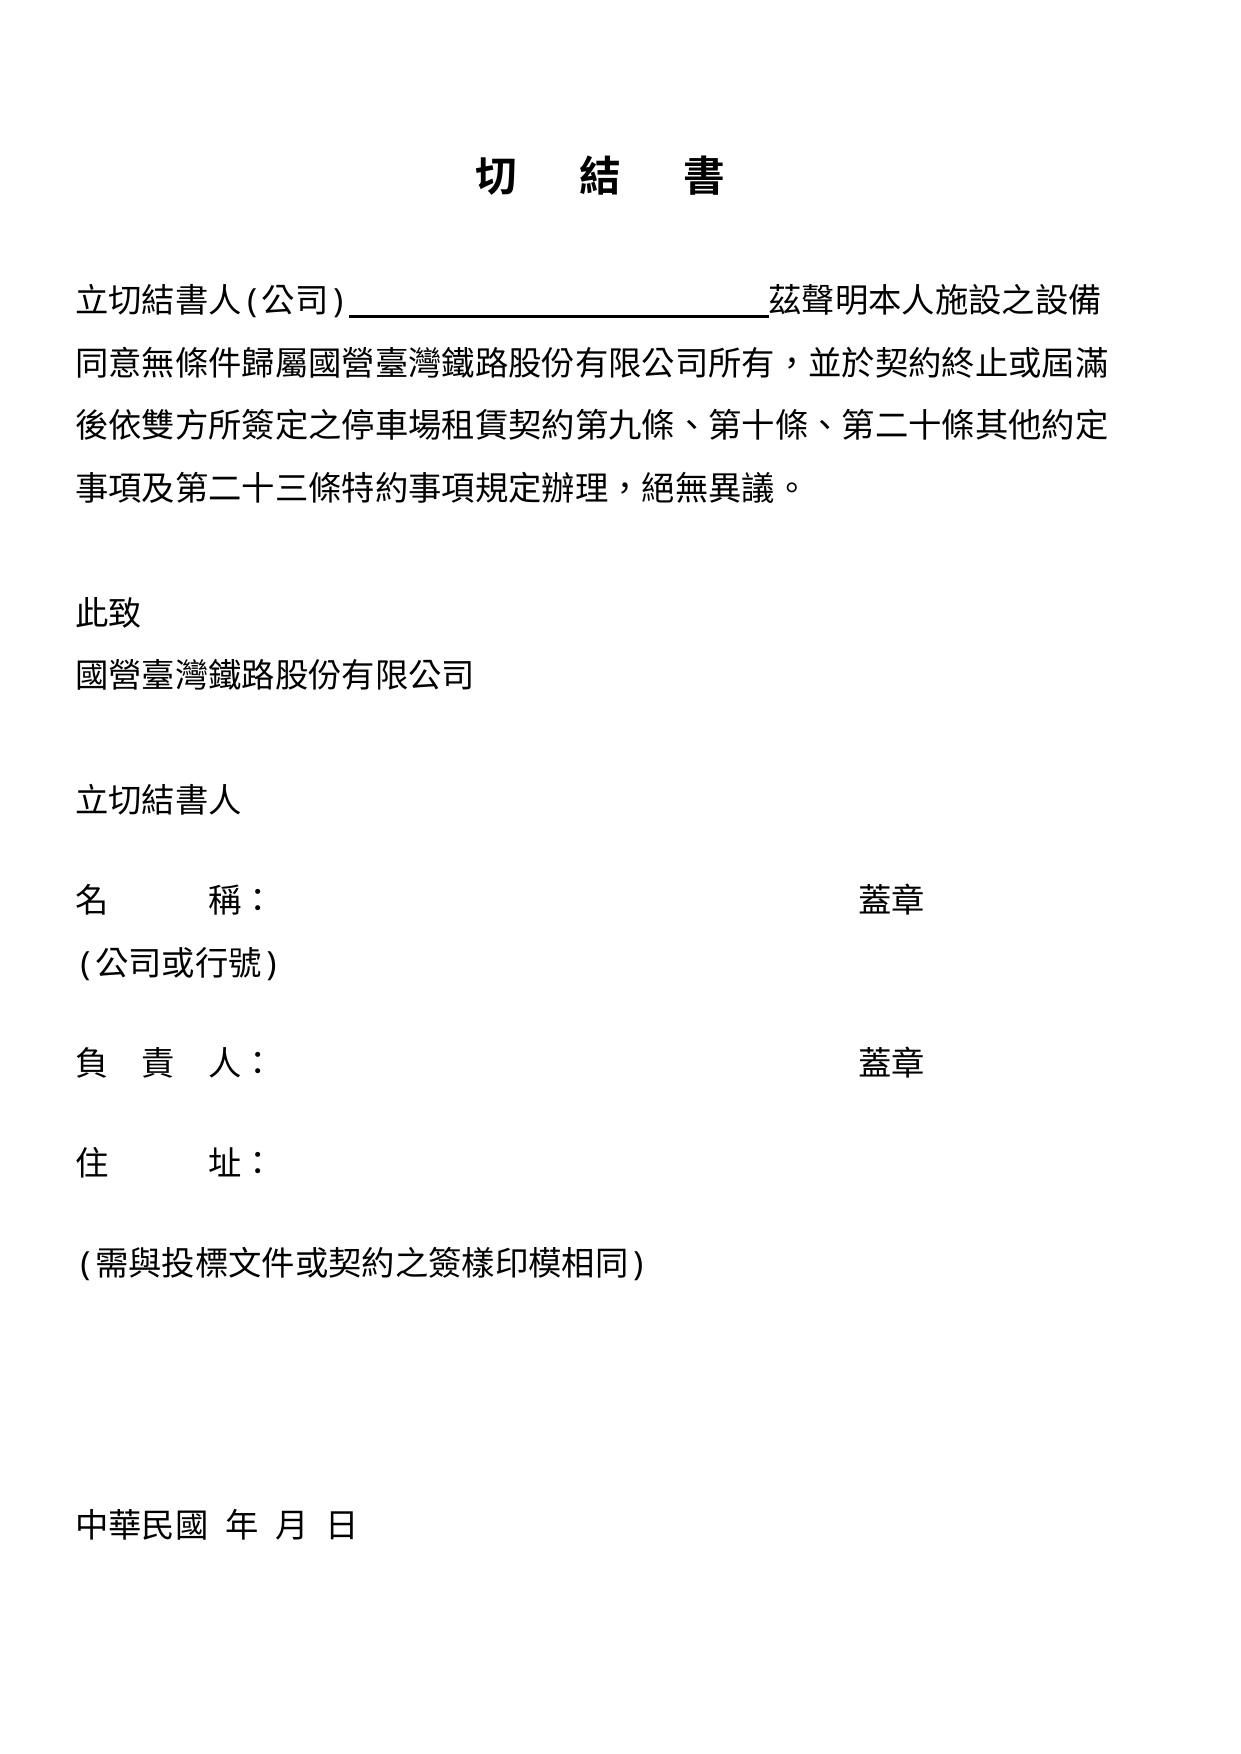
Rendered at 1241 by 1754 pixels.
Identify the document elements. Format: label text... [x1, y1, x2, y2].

text 中華民國 年 月 日 [75, 1481, 1125, 1544]
text 立切結書人(公司) 茲聲明本人施設之設備同意無條件歸屬國營臺灣鐵路股份有限公司所有，並於契約終止或屆滿後依雙方所簽定之停車場租賃契約第九條、第十條、第二十條其他約定事項及第二十三條特約事項規定辦理，絕無異議。 [75, 256, 1125, 506]
text 名 稱： 蓋章 [75, 856, 1125, 919]
text 住 址： [75, 1119, 1125, 1181]
text 負 責 人： 蓋章 [75, 1019, 1125, 1081]
text 立切結書人 [75, 756, 1125, 819]
text 此致 [75, 569, 1125, 631]
text (需與投標文件或契約之簽樣印模相同) [75, 1219, 1125, 1281]
text (公司或行號) [75, 919, 1125, 981]
text 國營臺灣鐵路股份有限公司 [75, 631, 1125, 694]
text 切 結 書 [75, 131, 1125, 194]
